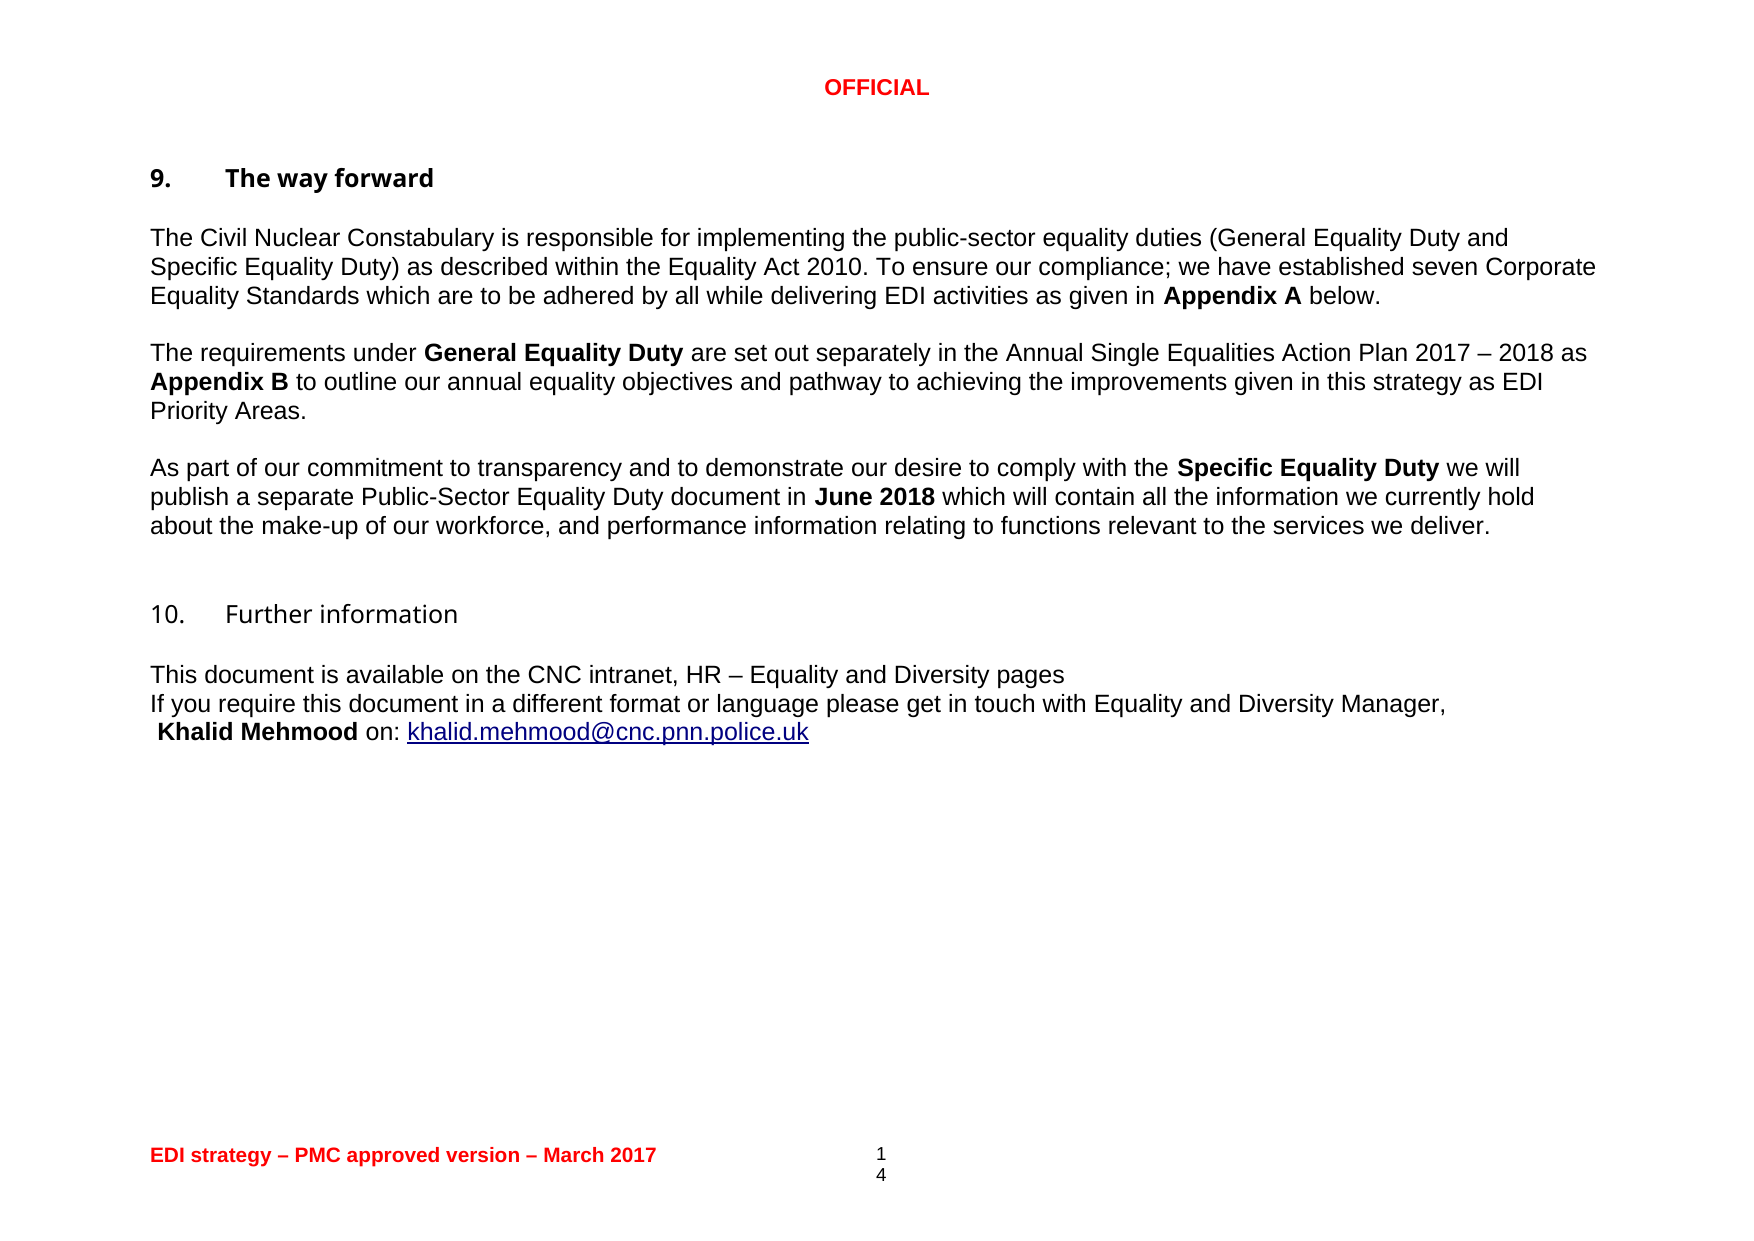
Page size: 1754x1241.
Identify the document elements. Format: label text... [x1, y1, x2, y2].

text This document is available on the CNC intranet, HR – Equality and Diversity pages [150, 660, 1604, 689]
text As part of our commitment to transparency and to demonstrate our desire to comply with the Specific Equality Duty we will publish a separate Public-Sector Equality Duty document in June 2018 which will contain all the information we currently hold about the make-up of our workforce, and performance information relating to functions relevant to the services we deliver. [150, 453, 1604, 539]
text 9. The way forward [150, 161, 1604, 194]
text Khalid Mehmood on: khalid.mehmood@cnc.pnn.police.uk [150, 717, 1604, 746]
text 10. Further information [150, 597, 1604, 631]
text The Civil Nuclear Constabulary is responsible for implementing the public-sector equality duties (General Equality Duty and Specific Equality Duty) as described within the Equality Act 2010. To ensure our compliance; we have established seven Corporate Equality Standards which are to be adhered by all while delivering EDI activities as given in Appendix A below. [150, 223, 1604, 309]
text The requirements under General Equality Duty are set out separately in the Annual Single Equalities Action Plan 2017 – 2018 as Appendix B to outline our annual equality objectives and pathway to achieving the improvements given in this strategy as EDI Priority Areas. [150, 338, 1604, 424]
text If you require this document in a different format or language please get in touch with Equality and Diversity Manager, [150, 689, 1604, 717]
